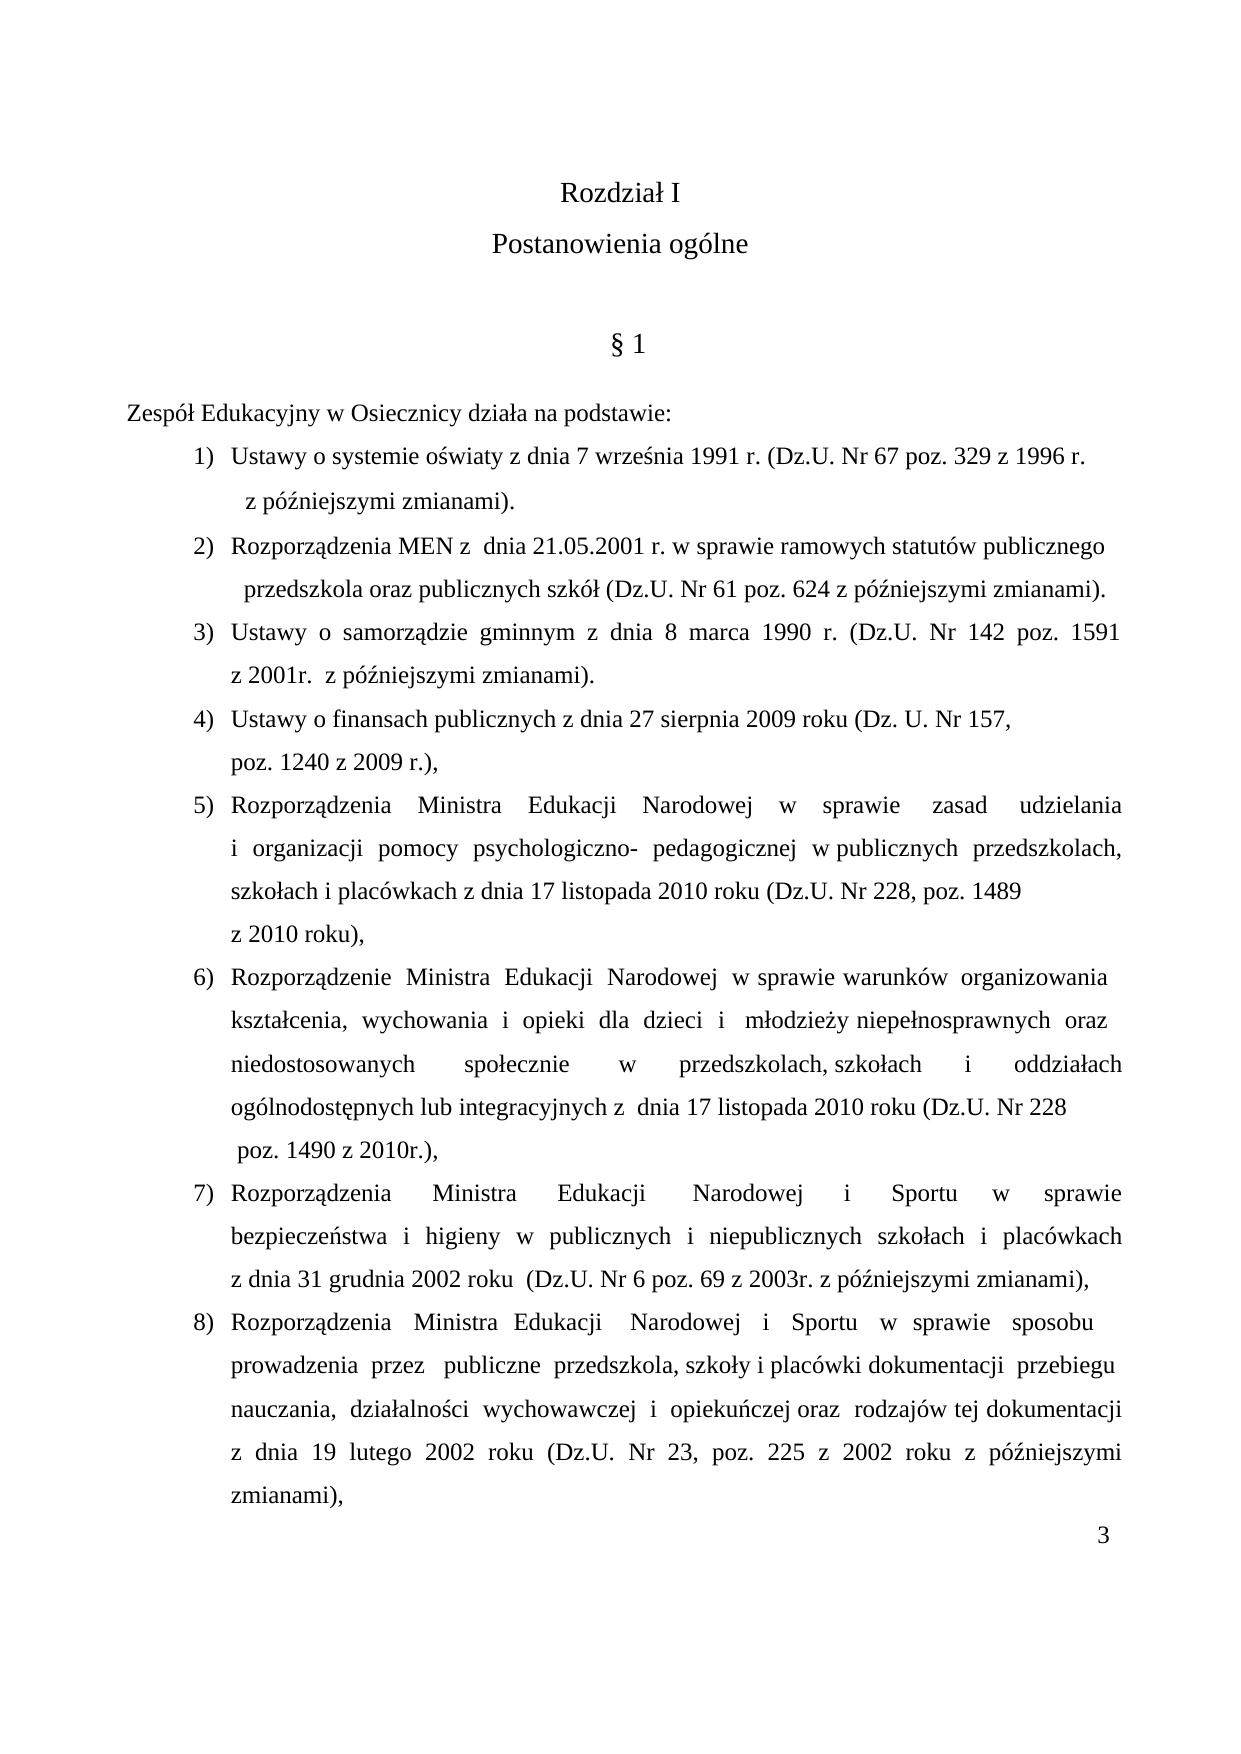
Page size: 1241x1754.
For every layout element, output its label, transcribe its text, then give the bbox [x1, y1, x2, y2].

text przedszkola oraz publicznych szkół (Dz.U. Nr 61 poz. 624 z późniejszymi zmianami). [193, 574, 1122, 603]
list Rozporządzenia Ministra Edukacji Narodowej i Sportu w sprawie bezpieczeństwa i higieny w publicznych i niepublicznych szkołach i placówkach z dnia 31 grudnia 2002 roku (Dz.U. Nr 6 poz. 69 z 2003r. z późniejszymi zmianami), [193, 1178, 1122, 1293]
text z późniejszymi zmianami). [201, 486, 1122, 515]
text poz. 1240 z 2009 r.), [193, 747, 1122, 776]
text poz. 1490 z 2010r.), [193, 1135, 1122, 1164]
list Ustawy o finansach publicznych z dnia 27 sierpnia 2009 roku (Dz. U. Nr 157, [193, 704, 1122, 732]
list Rozporządzenia Ministra Edukacji Narodowej w sprawie zasad udzielania i organizacji pomocy psychologiczno- pedagogicznej w publicznych przedszkolach, szkołach i placówkach z dnia 17 listopada 2010 roku (Dz.U. Nr 228, poz. 1489 [193, 790, 1122, 905]
text Postanowienia ogólne [118, 226, 1122, 259]
list Ustawy o samorządzie gminnym z dnia 8 marca 1990 r. (Dz.U. Nr 142 poz. 1591 z 2001r. z późniejszymi zmianami). [193, 617, 1122, 689]
list Rozporządzenia MEN z dnia 21.05.2001 r. w sprawie ramowych statutów publicznego [193, 531, 1122, 560]
list Ustawy o systemie oświaty z dnia 7 września 1991 r. (Dz.U. Nr 67 poz. 329 z 1996 r. [193, 441, 1122, 469]
text z 2010 roku), [118, 919, 1122, 948]
text Rozdział I [118, 176, 1122, 209]
text Zespół Edukacyjny w Osiecznicy działa na podstawie: [126, 398, 1122, 426]
list Rozporządzenie Ministra Edukacji Narodowej w sprawie warunków organizowania kształcenia, wychowania i opieki dla dzieci i młodzieży niepełnosprawnych oraz niedostosowanych społecznie w przedszkolach, szkołach i oddziałach ogólnodostępnych lub integracyjnych z dnia 17 listopada 2010 roku (Dz.U. Nr 228 [193, 962, 1122, 1121]
text § 1 [610, 327, 1122, 360]
list Rozporządzenia Ministra Edukacji Narodowej i Sportu w sprawie sposobu prowadzenia przez publiczne przedszkola, szkoły i placówki dokumentacji przebiegu nauczania, działalności wychowawczej i opiekuńczej oraz rodzajów tej dokumentacji z dnia 19 lutego 2002 roku (Dz.U. Nr 23, poz. 225 z 2002 roku z późniejszymi zmianami), [193, 1307, 1122, 1509]
